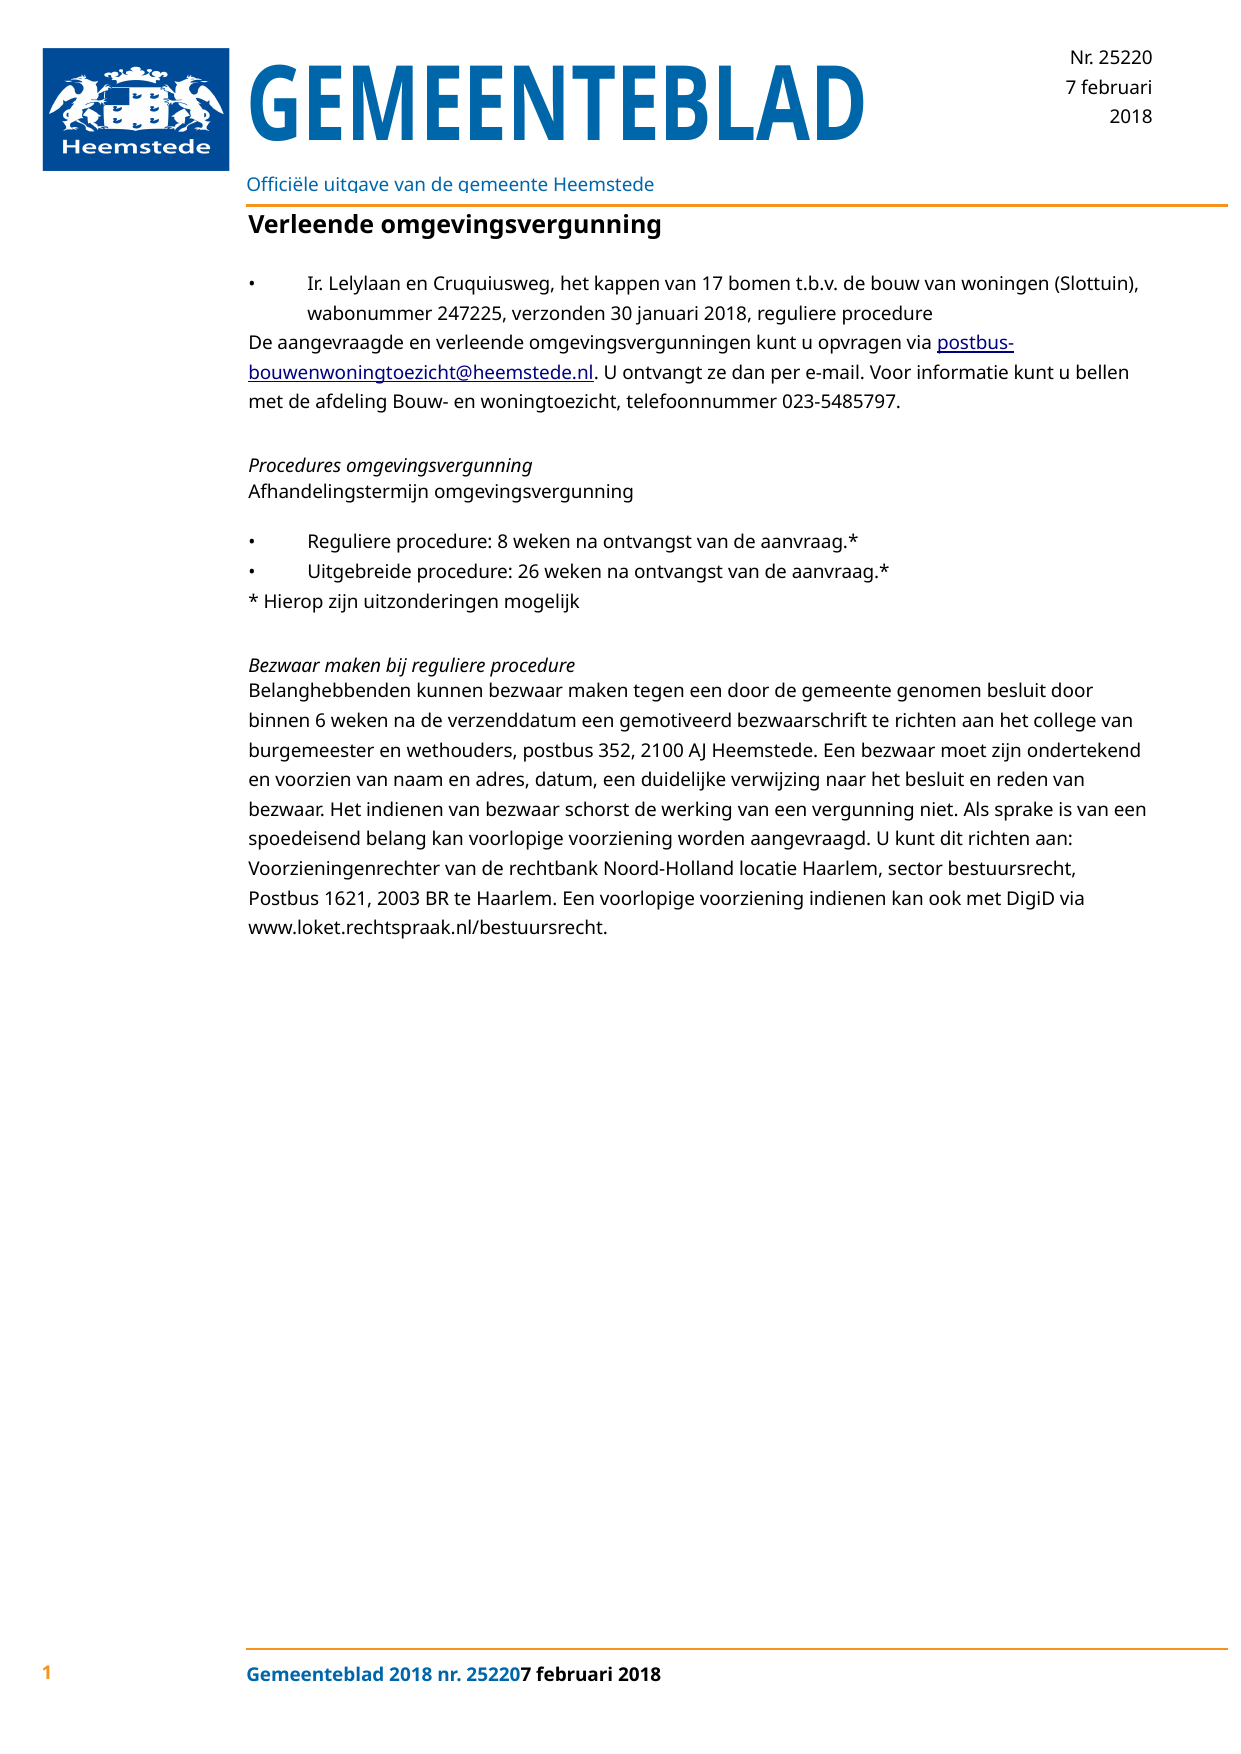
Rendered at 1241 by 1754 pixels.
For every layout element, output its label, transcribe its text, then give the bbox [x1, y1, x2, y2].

picture [41, 47, 231, 172]
list Reguliere procedure: 8 weken na ontvangst van de aanvraag.* [248, 529, 1152, 554]
text Procedures omgevingsvergunning [248, 453, 1152, 478]
list Ir. Lelylaan en Cruquiusweg, het kappen van 17 bomen t.b.v. de bouw van woningen (Slottuin), wabonummer 247225, verzonden 30 januari 2018, reguliere procedure [248, 270, 1152, 326]
list Uitgebreide procedure: 26 weken na ontvangst van de aanvraag.* [248, 558, 1152, 584]
text Afhandelingstermijn omgevingsvergunning [248, 478, 1152, 504]
text De aangevraagde en verleende omgevingsvergunningen kunt u opvragen via postbus-bouwenwoningtoezicht@heemstede.nl. U ontvangt ze dan per e-mail. Voor informatie kunt u bellen met de afdeling Bouw- en woningtoezicht, telefoonnummer 023-5485797. [248, 329, 1152, 414]
text Bezwaar maken bij reguliere procedure [248, 652, 1152, 678]
text Belanghebbenden kunnen bezwaar maken tegen een door de gemeente genomen besluit door binnen 6 weken na de verzenddatum een gemotiveerd bezwaarschrift te richten aan het college van burgemeester en wethouders, postbus 352, 2100 AJ Heemstede. Een bezwaar moet zijn ondertekend en voorzien van naam en adres, datum, een duidelijke verwijzing naar het besluit en reden van bezwaar. Het indienen van bezwaar schorst de werking van een vergunning niet. Als sprake is van een spoedeisend belang kan voorlopige voorziening worden aangevraagd. U kunt dit richten aan: Voorzieningenrechter van de rechtbank Noord-Holland locatie Haarlem, sector bestuursrecht, Postbus 1621, 2003 BR te Haarlem. Een voorlopige voorziening indienen kan ook met DigiD via www.loket.rechtspraak.nl/bestuursrecht. [248, 678, 1152, 940]
text * Hierop zijn uitzonderingen mogelijk [248, 588, 1152, 614]
text Verleende omgevingsvergunning [248, 207, 1152, 241]
